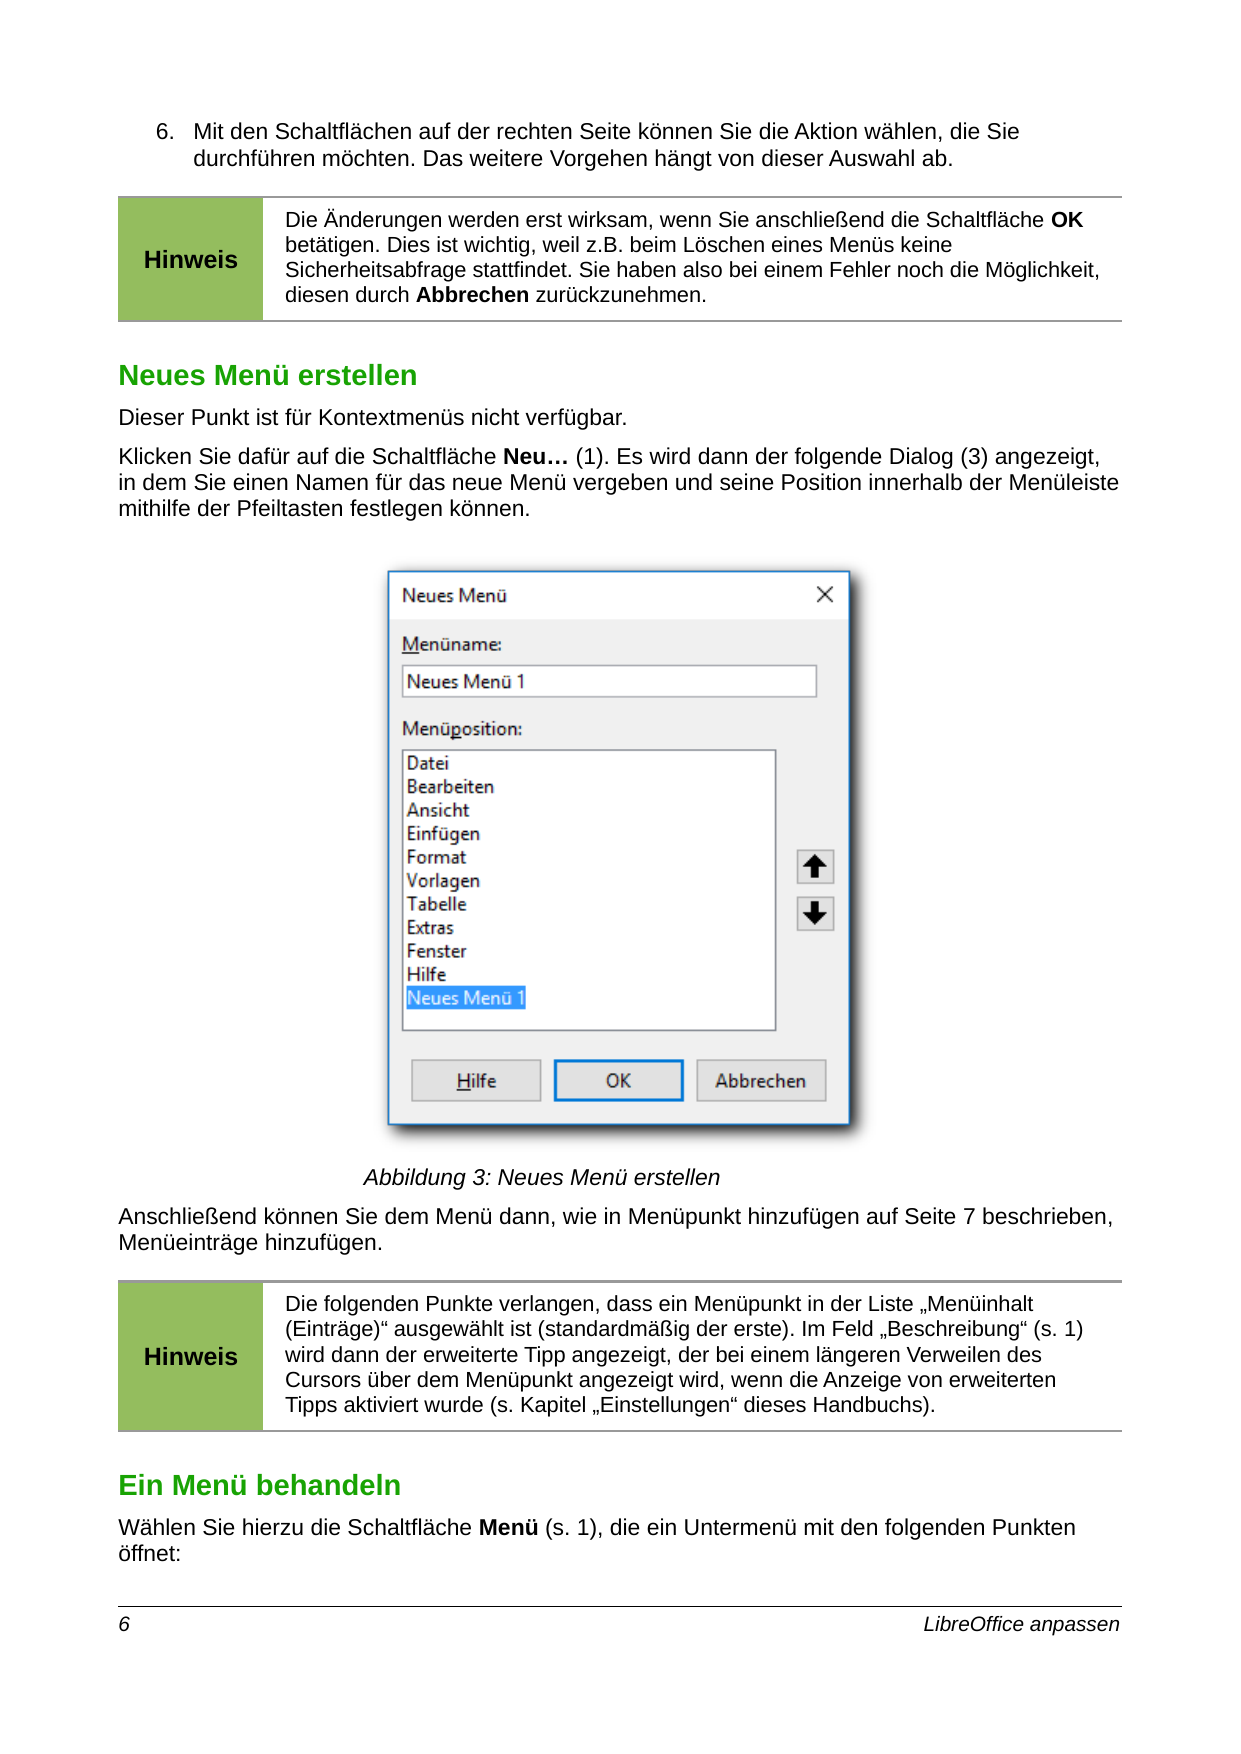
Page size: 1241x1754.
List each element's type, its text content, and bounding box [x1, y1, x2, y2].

table_header Hinweis [118, 198, 263, 320]
subtitle Ein Menü behandeln [118, 1467, 1122, 1501]
text Anschließend können Sie dem Menü dann, wie in Menüpunkt hinzufügen auf Seite 7 beschrieben, Menüeinträge hinzufügen. [118, 1203, 1122, 1255]
text Abbildung 3: Neues Menü erstellen [364, 1164, 876, 1190]
table_header Die Änderungen werden erst wirksam, wenn Sie anschließend die Schaltfläche OK betätigen. Dies ist wichtig, weil z.B. beim Löschen eines Menüs keine Sicherheitsabfrage stattfindet. Sie haben also bei einem Fehler noch die Möglichkeit, diesen durch Abbrechen zurückzunehmen. [264, 198, 1122, 320]
list Mit den Schaltflächen auf der rechten Seite können Sie die Aktion wählen, die Sie durchführen möchten. Das weitere Vorgehen hängt von dieser Auswahl ab. [156, 118, 1122, 171]
picture [363, 546, 877, 1152]
text Dieser Punkt ist für Kontextmenüs nicht verfügbar. [118, 404, 1122, 430]
table_header Hinweis [118, 1283, 263, 1430]
text Klicken Sie dafür auf die Schaltfläche Neu… (Abbildung 1). Es wird dann der folgende Dialog (Abbildung 3) angezeigt, in dem Sie einen Namen für das neue Menü vergeben und seine Position innerhalb der Menüleiste mithilfe der Pfeiltasten festlegen können. [118, 443, 1122, 522]
table_header Die folgenden Punkte verlangen, dass ein Menüpunkt in der Liste „Menüinhalt (Einträge)“ ausgewählt ist (standardmäßig der erste). Im Feld „Beschreibung“ (s. Abbildung 1) wird dann der erweiterte Tipp angezeigt, der bei einem längeren Verweilen des Cursors über dem Menüpunkt angezeigt wird, wenn die Anzeige von erweiterten Tipps aktiviert wurde (s. Kapitel „Einstellungen“ dieses Handbuchs). [264, 1283, 1122, 1430]
subtitle Neues Menü erstellen [118, 358, 1122, 391]
text Wählen Sie hierzu die Schaltfläche Menü (s. Abbildung 1), die ein Untermenü mit den folgenden Punkten öffnet: [118, 1513, 1122, 1566]
